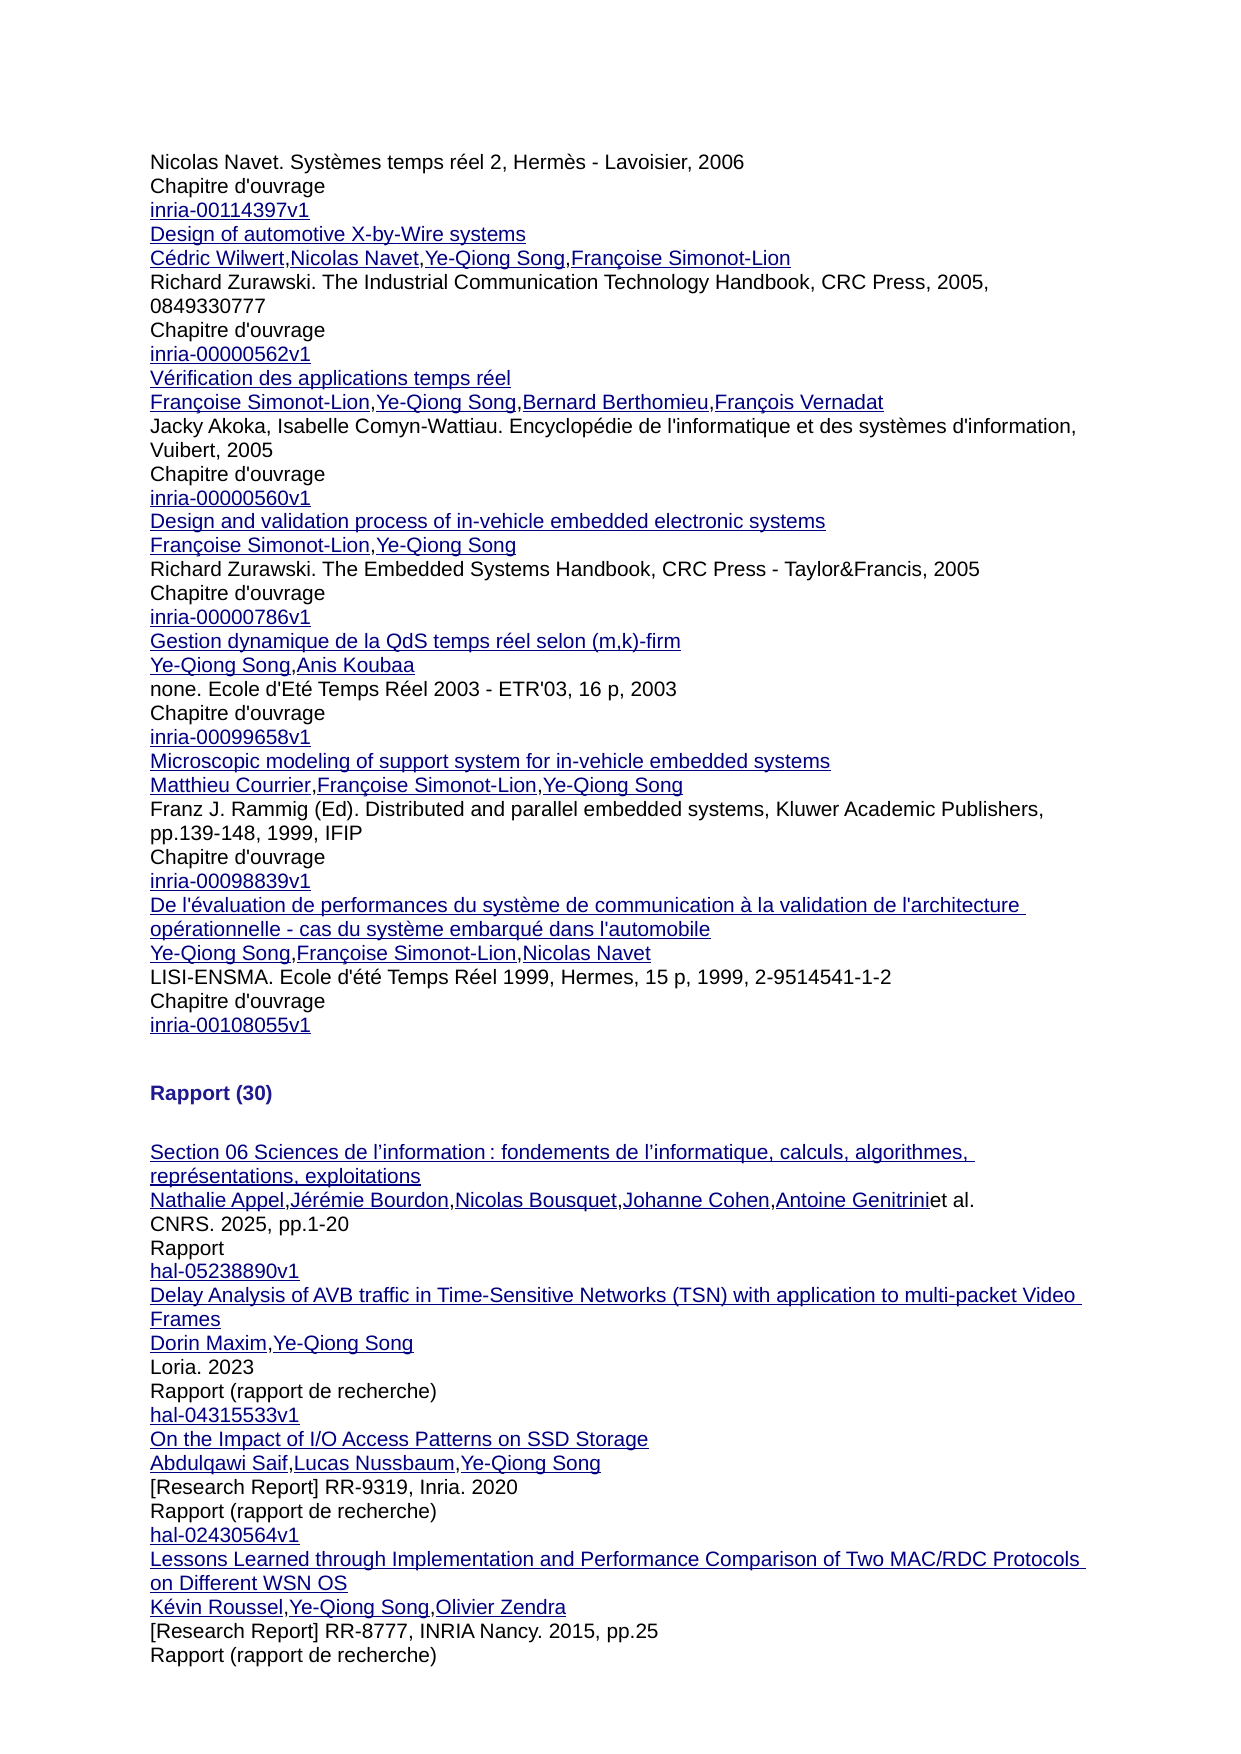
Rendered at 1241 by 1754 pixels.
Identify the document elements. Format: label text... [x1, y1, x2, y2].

table_cell Delay Analysis of AVB traffic in Time-Sensitive Networks (TSN) with application to multi-packet Video Frames Dorin Maxim,Ye-Qiong Song Loria. 2023 Rapport (rapport de recherche) hal-04315533v1 [150, 1283, 1090, 1427]
table_cell De l'évaluation de performances du système de communication à la validation de l'architecture opérationnelle - cas du système embarqué dans l'automobile Ye-Qiong Song,Françoise Simonot-Lion,Nicolas Navet LISI-ENSMA. Ecole d'été Temps Réel 1999, Hermes, 15 p, 1999, 2-9514541-1-2 Chapitre d'ouvrage inria-00108055v1 [150, 893, 1090, 1036]
table_cell Design of automotive X-by-Wire systems Cédric Wilwert,Nicolas Navet,Ye-Qiong Song,Françoise Simonot-Lion Richard Zurawski. The Industrial Communication Technology Handbook, CRC Press, 2005, 0849330777 Chapitre d'ouvrage inria-00000562v1 [150, 222, 1090, 366]
table_cell Microscopic modeling of support system for in-vehicle embedded systems Matthieu Courrier,Françoise Simonot-Lion,Ye-Qiong Song Franz J. Rammig (Ed). Distributed and parallel embedded systems, Kluwer Academic Publishers, pp.139-148, 1999, IFIP Chapitre d'ouvrage inria-00098839v1 [150, 749, 1090, 893]
table_cell Nicolas Navet. Systèmes temps réel 2, Hermès - Lavoisier, 2006 Chapitre d'ouvrage inria-00114397v1 [150, 150, 1090, 222]
table_header Section 06 Sciences de l’information : fondements de l’informatique, calculs, algorithmes, représentations, exploitations Nathalie Appel,Jérémie Bourdon,Nicolas Bousquet,Johanne Cohen,Antoine Genitriniet al. CNRS. 2025, pp.1-20 Rapport hal-05238890v1 [150, 1140, 1090, 1283]
table_cell Vérification des applications temps réel Françoise Simonot-Lion,Ye-Qiong Song,Bernard Berthomieu,François Vernadat Jacky Akoka, Isabelle Comyn-Wattiau. Encyclopédie de l'informatique et des systèmes d'information, Vuibert, 2005 Chapitre d'ouvrage inria-00000560v1 [150, 366, 1090, 509]
table_cell Gestion dynamique de la QdS temps réel selon (m,k)-firm Ye-Qiong Song,Anis Koubaa none. Ecole d'Eté Temps Réel 2003 - ETR'03, 16 p, 2003 Chapitre d'ouvrage inria-00099658v1 [150, 629, 1090, 749]
table_cell Design and validation process of in-vehicle embedded electronic systems Françoise Simonot-Lion,Ye-Qiong Song Richard Zurawski. The Embedded Systems Handbook, CRC Press - Taylor&Francis, 2005 Chapitre d'ouvrage inria-00000786v1 [150, 509, 1090, 629]
table_cell Lessons Learned through Implementation and Performance Comparison of Two MAC/RDC Protocols on Different WSN OS Kévin Roussel,Ye-Qiong Song,Olivier Zendra [Research Report] RR-8777, INRIA Nancy. 2015, pp.25 Rapport (rapport de recherche) [150, 1547, 1090, 1667]
table_cell On the Impact of I/O Access Patterns on SSD Storage Abdulqawi Saif,Lucas Nussbaum,Ye-Qiong Song [Research Report] RR-9319, Inria. 2020 Rapport (rapport de recherche) hal-02430564v1 [150, 1427, 1090, 1547]
subtitle Rapport (30) [150, 1081, 1090, 1105]
